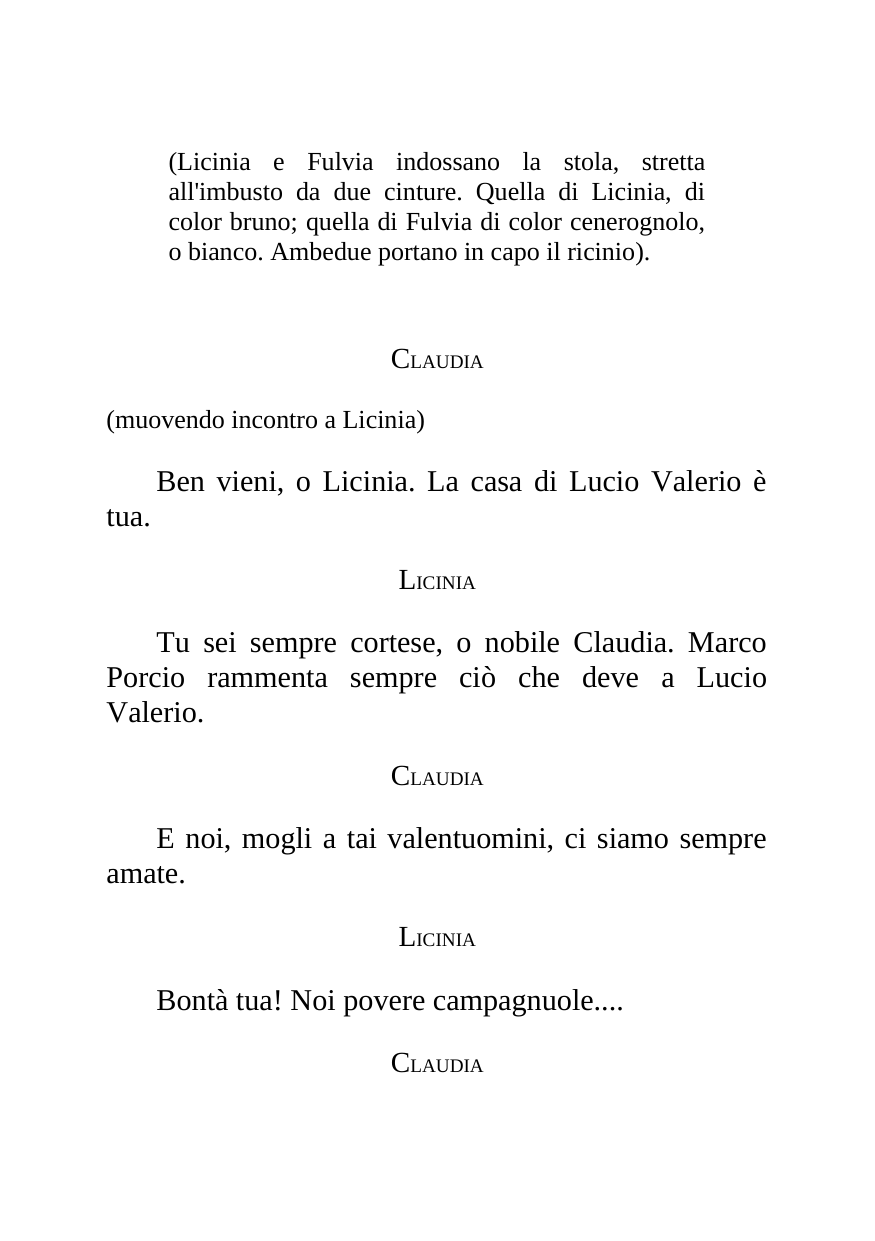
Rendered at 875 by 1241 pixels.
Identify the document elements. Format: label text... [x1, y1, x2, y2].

text Licinia [156, 562, 718, 595]
text Claudia [156, 758, 718, 791]
text (Licinia e Fulvia indossano la stola, stretta all'imbusto da due cinture. Quella di Licinia, di color bruno; quella di Fulvia di color cenerognolo, o bianco. Ambedue portano in capo il ricinio). [168, 146, 706, 266]
text E noi, mogli a tai valentuomini, ci siamo sempre amate. [106, 821, 768, 890]
text (muovendo incontro a Licinia) [106, 404, 768, 434]
text Claudia [156, 1046, 718, 1079]
text Claudia [156, 341, 718, 375]
text Ben vieni, o Licinia. La casa di Lucio Valerio è tua. [106, 463, 768, 533]
text Bontà tua! Noi povere campagnuole.... [106, 982, 768, 1016]
text Tu sei sempre cortese, o nobile Claudia. Marco Porcio rammenta sempre ciò che deve a Lucio Valerio. [106, 624, 768, 729]
text Licinia [156, 919, 718, 953]
